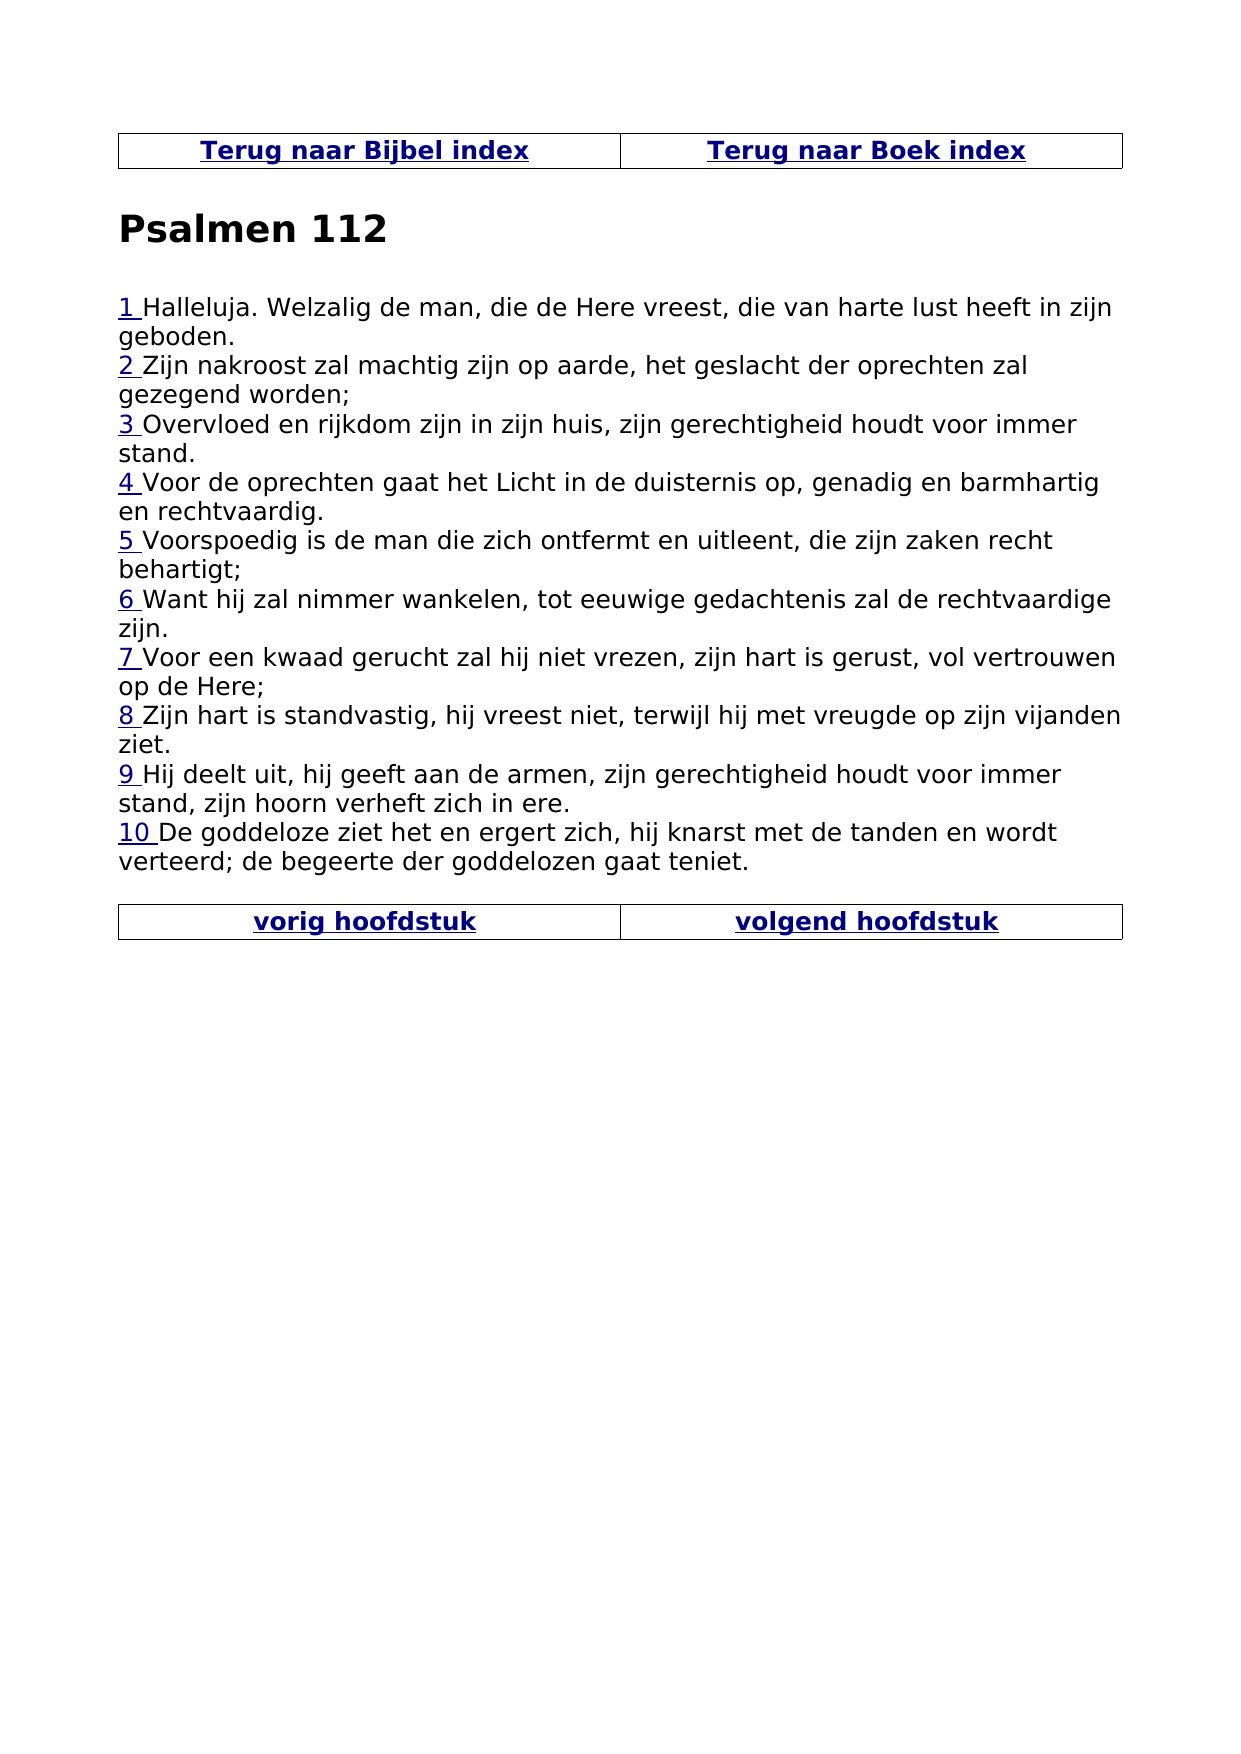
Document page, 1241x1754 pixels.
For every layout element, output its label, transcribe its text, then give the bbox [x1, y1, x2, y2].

table_header Terug naar Bijbel index [119, 134, 620, 168]
table_header volgend hoofdstuk [621, 905, 1122, 939]
text 1 Halleluja. Welzalig de man, die de Here vreest, die van harte lust heeft in zijn geboden. 2 Zijn nakroost zal machtig zijn op aarde, het geslacht der oprechten zal gezegend worden; 3 Overvloed en rijkdom zijn in zijn huis, zijn gerechtigheid houdt voor immer stand. 4 Voor de oprechten gaat het Licht in de duisternis op, genadig en barmhartig en rechtvaardig. 5 Voorspoedig is de man die zich ontfermt en uitleent, die zijn zaken recht behartigt; 6 Want hij zal nimmer wankelen, tot eeuwige gedachtenis zal de rechtvaardige zijn. 7 Voor een kwaad gerucht zal hij niet vrezen, zijn hart is gerust, vol vertrouwen op de Here; 8 Zijn hart is standvastig, hij vreest niet, terwijl hij met vreugde op zijn vijanden ziet. 9 Hij deelt uit, hij geeft aan de armen, zijn gerechtigheid houdt voor immer stand, zijn hoorn verheft zich in ere. 10 De goddeloze ziet het en ergert zich, hij knarst met de tanden en wordt verteerd; de begeerte der goddelozen gaat teniet. [118, 264, 1122, 877]
table_header Terug naar Boek index [621, 134, 1122, 168]
subtitle Psalmen 112 [118, 208, 1122, 252]
table_header vorig hoofdstuk [119, 905, 620, 939]
